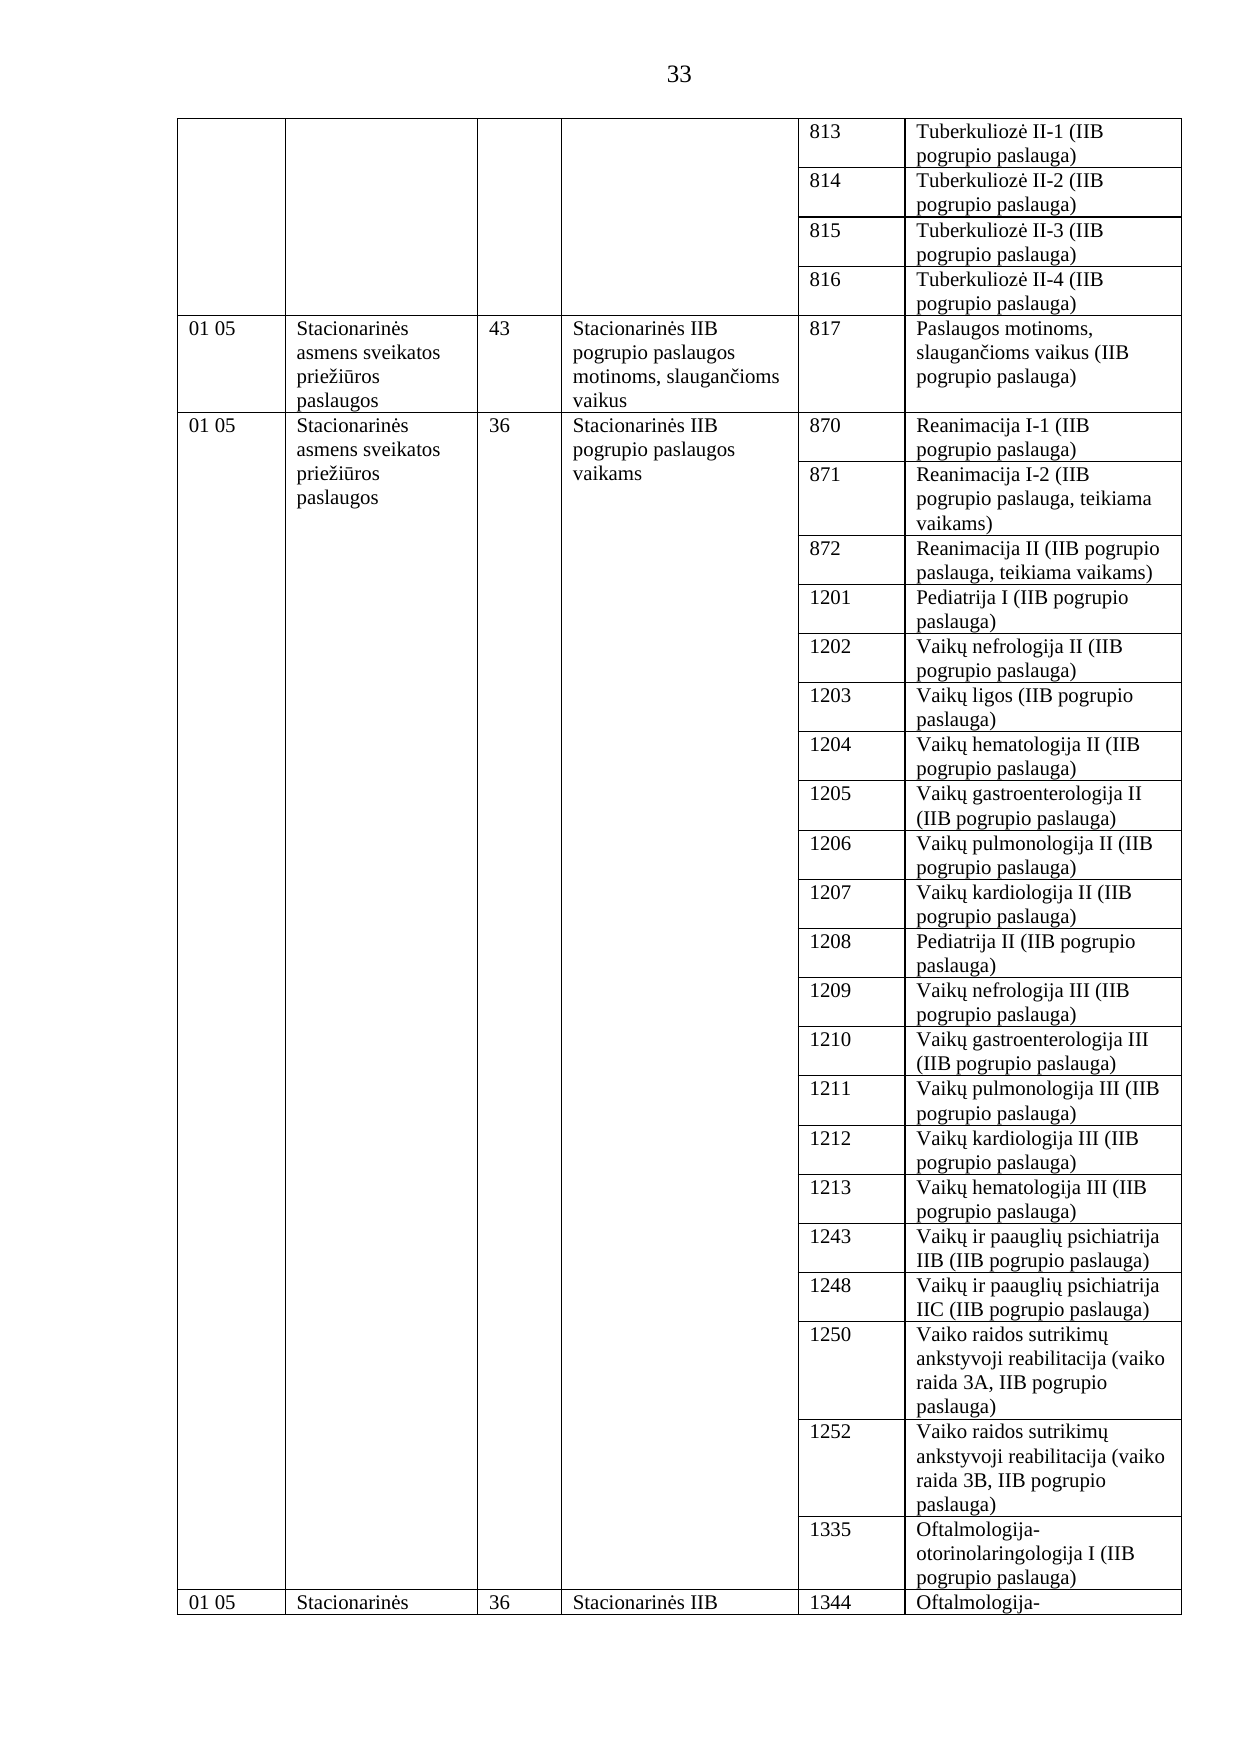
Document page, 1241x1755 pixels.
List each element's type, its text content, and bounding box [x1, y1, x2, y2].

table_cell 36 [478, 413, 561, 1589]
table_cell 1206 [799, 831, 904, 879]
table_cell [178, 119, 285, 315]
table_cell 1243 [799, 1224, 904, 1272]
table_cell Tuberkuliozė II-4 (IIB pogrupio paslauga) [906, 267, 1181, 315]
table_cell 815 [799, 218, 904, 266]
table_cell Stacionarinės IIB pogrupio paslaugos motinoms, slaugančioms vaikus [562, 316, 798, 412]
table_cell Stacionarinės IIB pogrupio paslaugos vaikams [562, 413, 798, 1589]
table_cell 817 [799, 316, 904, 412]
table_cell 01 05 [178, 316, 285, 412]
table_cell Stacionarinės [286, 1590, 477, 1614]
table_cell Stacionarinės asmens sveikatos priežiūros paslaugos [286, 413, 477, 1589]
table_cell 1252 [799, 1420, 904, 1516]
table_cell 1205 [799, 781, 904, 829]
table_cell Vaikų gastroenterologija III (IIB pogrupio paslauga) [906, 1027, 1181, 1075]
table_cell Tuberkuliozė II-2 (IIB pogrupio paslauga) [906, 168, 1181, 216]
table_cell Vaikų nefrologija II (IIB pogrupio paslauga) [906, 634, 1181, 682]
table_cell 1203 [799, 683, 904, 731]
table_cell 01 05 [178, 1590, 285, 1614]
table_cell 01 05 [178, 413, 285, 1589]
table_cell 872 [799, 536, 904, 584]
table_cell 871 [799, 462, 904, 534]
table_cell Vaikų pulmonologija II (IIB pogrupio paslauga) [906, 831, 1181, 879]
table_cell Pediatrija II (IIB pogrupio paslauga) [906, 929, 1181, 977]
table_cell 1210 [799, 1027, 904, 1075]
table_cell 816 [799, 267, 904, 315]
table_cell Oftalmologija- [906, 1590, 1181, 1614]
table_cell Reanimacija II (IIB pogrupio paslauga, teikiama vaikams) [906, 536, 1181, 584]
table_cell Vaikų kardiologija III (IIB pogrupio paslauga) [906, 1126, 1181, 1174]
table_cell 1202 [799, 634, 904, 682]
table_cell Vaiko raidos sutrikimų ankstyvoji reabilitacija (vaiko raida 3B, IIB pogrupio paslauga) [906, 1420, 1181, 1516]
table_cell Vaikų nefrologija III (IIB pogrupio paslauga) [906, 978, 1181, 1026]
table_cell 870 [799, 413, 904, 461]
table_cell Tuberkuliozė II-1 (IIB pogrupio paslauga) [906, 119, 1181, 167]
table_cell Oftalmologija-otorinolaringologija I (IIB pogrupio paslauga) [906, 1517, 1181, 1589]
table_cell [562, 119, 798, 315]
table_cell Stacionarinės asmens sveikatos priežiūros paslaugos [286, 316, 477, 412]
table_cell Vaikų hematologija II (IIB pogrupio paslauga) [906, 732, 1181, 780]
table_cell 1344 [799, 1590, 904, 1614]
table_cell Vaikų ir paauglių psichiatrija IIB (IIB pogrupio paslauga) [906, 1224, 1181, 1272]
table_cell Vaikų gastroenterologija II (IIB pogrupio paslauga) [906, 781, 1181, 829]
table_cell 1250 [799, 1322, 904, 1418]
table_cell [478, 119, 561, 315]
table_cell 43 [478, 316, 561, 412]
table_cell Paslaugos motinoms, slaugančioms vaikus (IIB pogrupio paslauga) [906, 316, 1181, 412]
table_cell 814 [799, 168, 904, 216]
table_cell 1248 [799, 1273, 904, 1321]
table_cell [286, 119, 477, 315]
table_cell Reanimacija I-2 (IIB pogrupio paslauga, teikiama vaikams) [906, 462, 1181, 534]
table_cell Tuberkuliozė II-3 (IIB pogrupio paslauga) [906, 218, 1181, 266]
table_cell 1207 [799, 880, 904, 928]
table_cell Vaiko raidos sutrikimų ankstyvoji reabilitacija (vaiko raida 3A, IIB pogrupio paslauga) [906, 1322, 1181, 1418]
table_cell 1213 [799, 1175, 904, 1223]
table_cell 1209 [799, 978, 904, 1026]
table_cell Vaikų ligos (IIB pogrupio paslauga) [906, 683, 1181, 731]
table_cell Pediatrija I (IIB pogrupio paslauga) [906, 585, 1181, 633]
table_cell 1208 [799, 929, 904, 977]
table_cell Vaikų kardiologija II (IIB pogrupio paslauga) [906, 880, 1181, 928]
table_cell Stacionarinės IIB [562, 1590, 798, 1614]
table_cell Vaikų hematologija III (IIB pogrupio paslauga) [906, 1175, 1181, 1223]
table_cell Vaikų pulmonologija III (IIB pogrupio paslauga) [906, 1076, 1181, 1124]
table_cell 1204 [799, 732, 904, 780]
table_cell 1335 [799, 1517, 904, 1589]
table_cell 813 [799, 119, 904, 167]
table_cell Reanimacija I-1 (IIB pogrupio paslauga) [906, 413, 1181, 461]
table_cell 1201 [799, 585, 904, 633]
table_cell 1212 [799, 1126, 904, 1174]
table_cell 1211 [799, 1076, 904, 1124]
table_cell 36 [478, 1590, 561, 1614]
table_cell Vaikų ir paauglių psichiatrija IIC (IIB pogrupio paslauga) [906, 1273, 1181, 1321]
